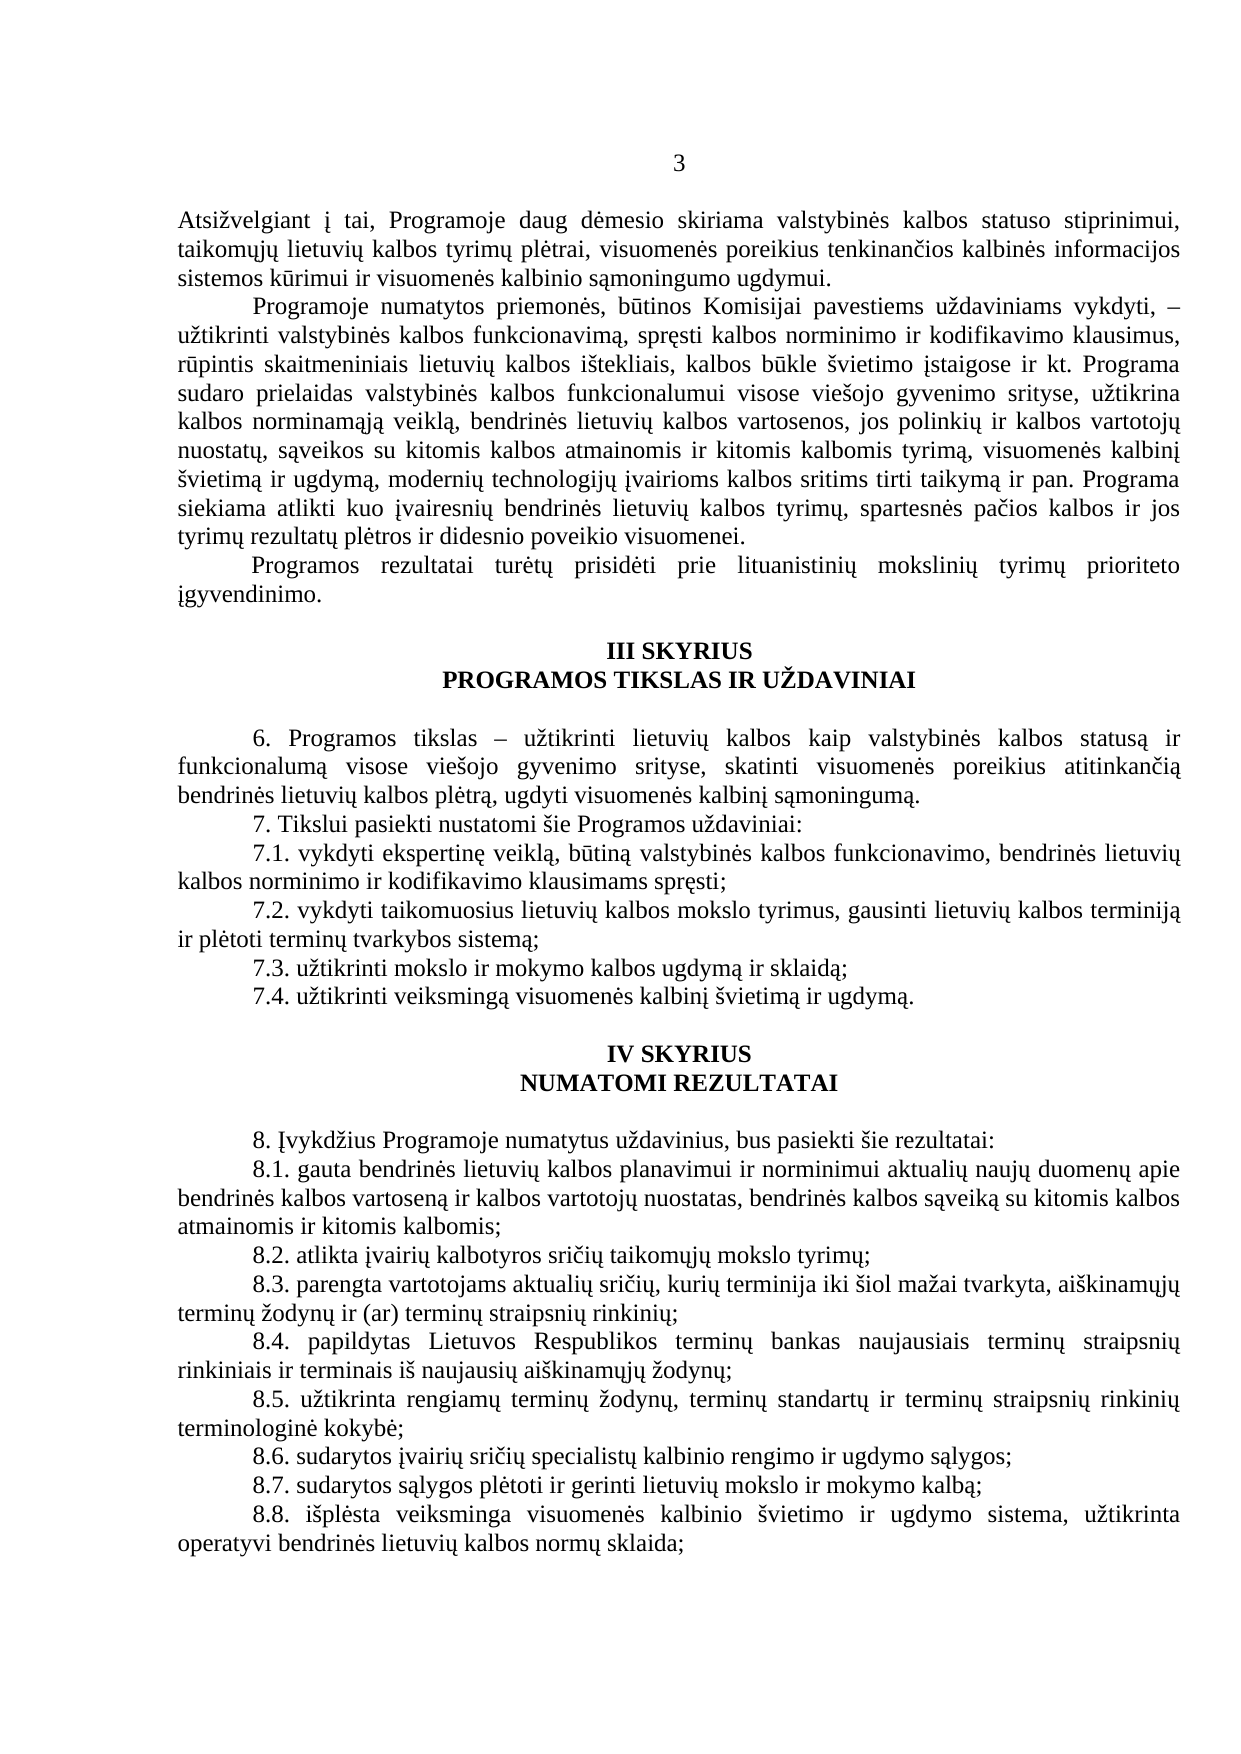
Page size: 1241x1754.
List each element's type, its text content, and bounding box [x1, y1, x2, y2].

text IV SKYRIUS [177, 1039, 1181, 1068]
text 8.5. užtikrinta rengiamų terminų žodynų, terminų standartų ir terminų straipsnių rinkinių terminologinė kokybė; [177, 1384, 1181, 1441]
text 7.1. vykdyti ekspertinę veiklą, būtiną valstybinės kalbos funkcionavimo, bendrinės lietuvių kalbos norminimo ir kodifikavimo klausimams spręsti; [177, 838, 1181, 895]
text 8.7. sudarytos sąlygos plėtoti ir gerinti lietuvių mokslo ir mokymo kalbą; [177, 1470, 1181, 1499]
text 7.3. užtikrinti mokslo ir mokymo kalbos ugdymą ir sklaidą; [177, 953, 1181, 981]
text 7. Tikslui pasiekti nustatomi šie Programos uždaviniai: [177, 809, 1181, 838]
text 8. Įvykdžius Programoje numatytus uždavinius, bus pasiekti šie rezultatai: [177, 1125, 1181, 1154]
text Programos rezultatai turėtų prisidėti prie lituanistinių mokslinių tyrimų prioriteto įgyvendinimo. [177, 550, 1181, 608]
text 7.4. užtikrinti veiksmingą visuomenės kalbinį švietimą ir ugdymą. [177, 981, 1181, 1010]
text Programoje numatytos priemonės, būtinos Komisijai pavestiems uždaviniams vykdyti, – užtikrinti valstybinės kalbos funkcionavimą, spręsti kalbos norminimo ir kodifikavimo klausimus, rūpintis skaitmeniniais lietuvių kalbos ištekliais, kalbos būkle švietimo įstaigose ir kt. Programa sudaro prielaidas valstybinės kalbos funkcionalumui visose viešojo gyvenimo srityse, užtikrina kalbos norminamąją veiklą, bendrinės lietuvių kalbos vartosenos, jos polinkių ir kalbos vartotojų nuostatų, sąveikos su kitomis kalbos atmainomis ir kitomis kalbomis tyrimą, visuomenės kalbinį švietimą ir ugdymą, modernių technologijų įvairioms kalbos sritims tirti taikymą ir pan. Programa siekiama atlikti kuo įvairesnių bendrinės lietuvių kalbos tyrimų, spartesnės pačios kalbos ir jos tyrimų rezultatų plėtros ir didesnio poveikio visuomenei. [177, 291, 1181, 550]
text Atsižvelgiant į tai, Programoje daug dėmesio skiriama valstybinės kalbos statuso stiprinimui, taikomųjų lietuvių kalbos tyrimų plėtrai, visuomenės poreikius tenkinančios kalbinės informacijos sistemos kūrimui ir visuomenės kalbinio sąmoningumo ugdymui. [177, 205, 1181, 291]
text 8.4. papildytas Lietuvos Respublikos terminų bankas naujausiais terminų straipsnių rinkiniais ir terminais iš naujausių aiškinamųjų žodynų; [177, 1326, 1181, 1384]
text 8.2. atlikta įvairių kalbotyros sričių taikomųjų mokslo tyrimų; [177, 1240, 1181, 1269]
text NUMATOMI REZULTATAI [177, 1068, 1181, 1096]
text 8.3. parengta vartotojams aktualių sričių, kurių terminija iki šiol mažai tvarkyta, aiškinamųjų terminų žodynų ir (ar) terminų straipsnių rinkinių; [177, 1269, 1181, 1326]
text 8.6. sudarytos įvairių sričių specialistų kalbinio rengimo ir ugdymo sąlygos; [177, 1441, 1181, 1470]
text 8.1. gauta bendrinės lietuvių kalbos planavimui ir norminimui aktualių naujų duomenų apie bendrinės kalbos vartoseną ir kalbos vartotojų nuostatas, bendrinės kalbos sąveiką su kitomis kalbos atmainomis ir kitomis kalbomis; [177, 1154, 1181, 1240]
text 6. Programos tikslas – užtikrinti lietuvių kalbos kaip valstybinės kalbos statusą ir funkcionalumą visose viešojo gyvenimo srityse, skatinti visuomenės poreikius atitinkančią bendrinės lietuvių kalbos plėtrą, ugdyti visuomenės kalbinį sąmoningumą. [177, 723, 1181, 809]
text 7.2. vykdyti taikomuosius lietuvių kalbos mokslo tyrimus, gausinti lietuvių kalbos terminiją ir plėtoti terminų tvarkybos sistemą; [177, 895, 1181, 953]
text III SKYRIUS [177, 636, 1181, 665]
text 8.8. išplėsta veiksminga visuomenės kalbinio švietimo ir ugdymo sistema, užtikrinta operatyvi bendrinės lietuvių kalbos normų sklaida; [177, 1499, 1181, 1556]
text PROGRAMOS TIKSLAS IR UŽDAVINIAI [177, 665, 1181, 694]
